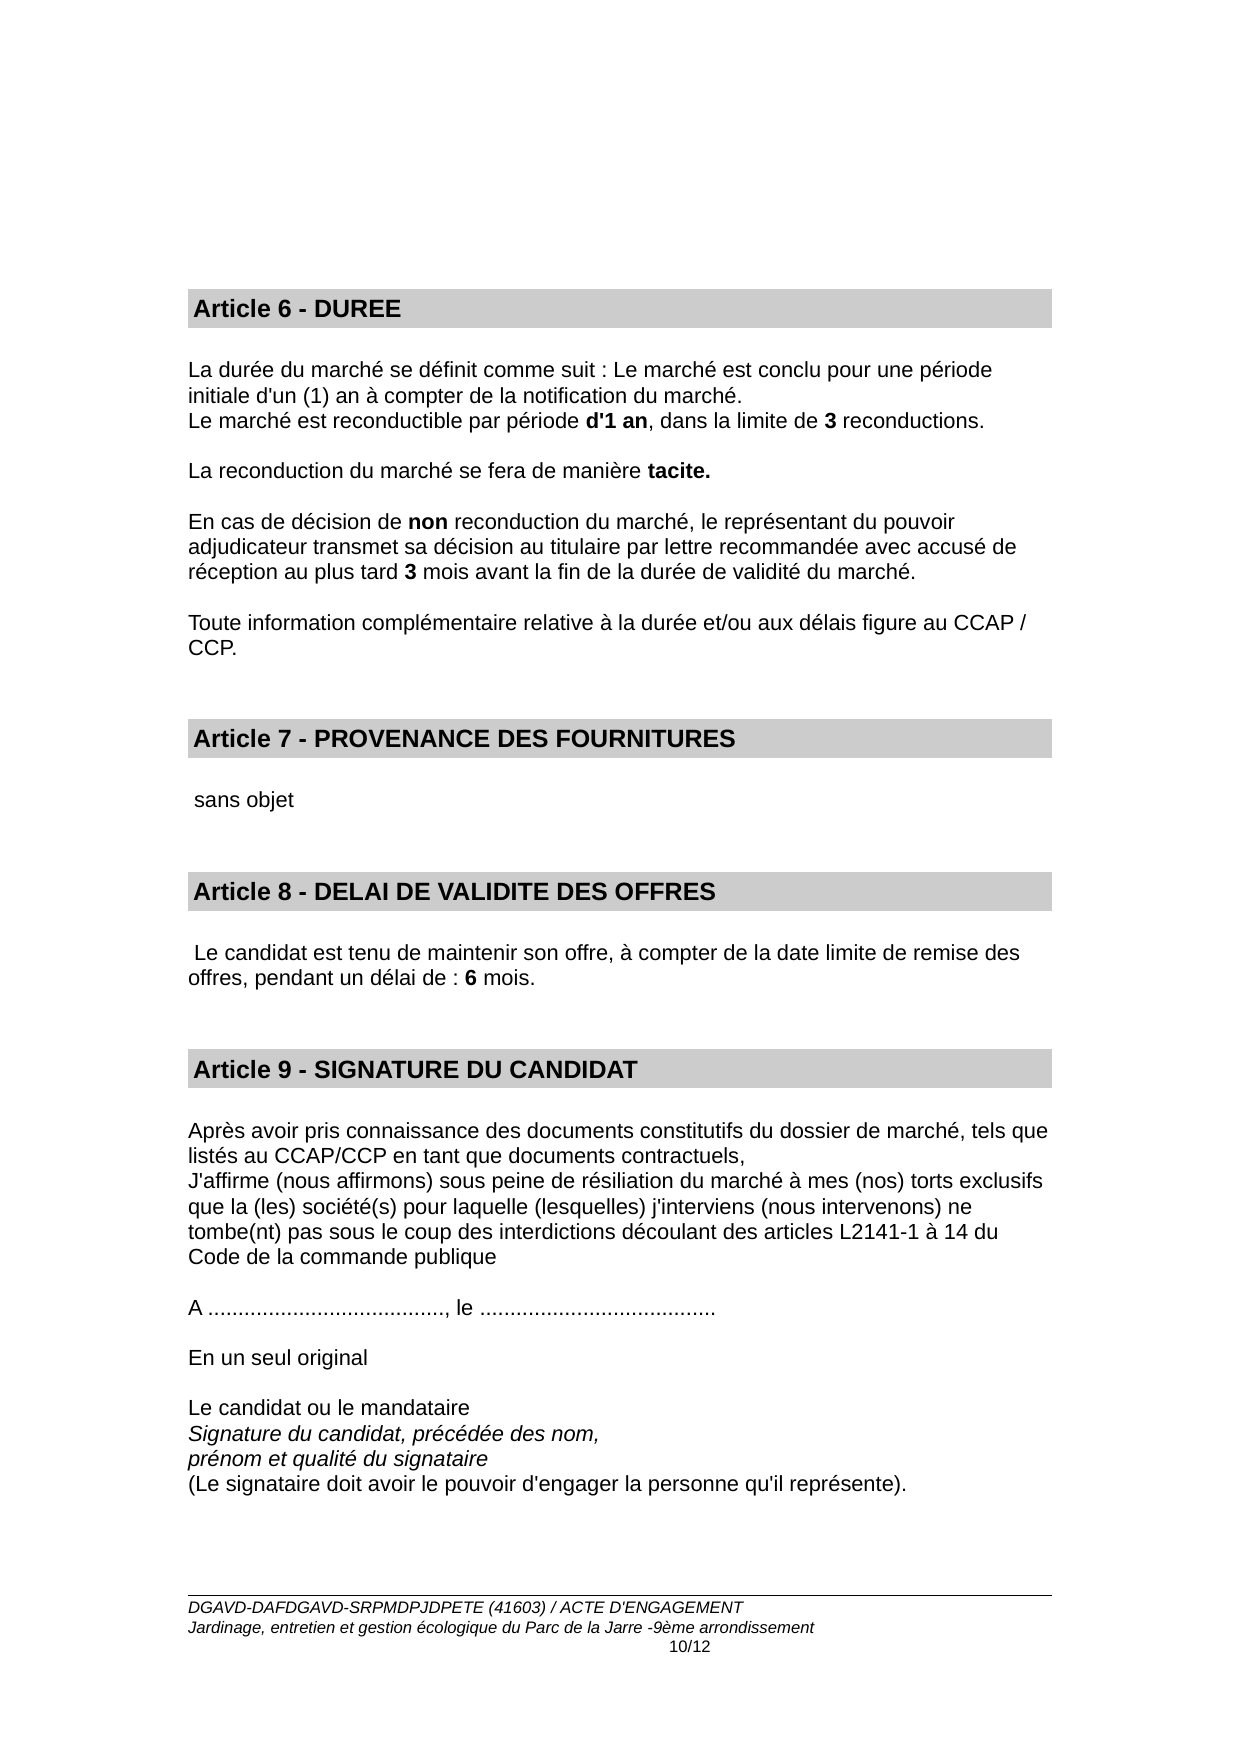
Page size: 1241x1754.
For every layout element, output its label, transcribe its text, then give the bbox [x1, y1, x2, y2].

text La durée du marché se définit comme suit : Le marché est conclu pour une période initiale d'un (1) an à compter de la notification du marché. [188, 357, 1052, 408]
subtitle SIGNATURE DU CANDIDAT [190, 1052, 1050, 1086]
text En un seul original [188, 1345, 1052, 1370]
text (Le signataire doit avoir le pouvoir d'engager la personne qu'il représente). [188, 1471, 1052, 1496]
text prénom et qualité du signataire [188, 1446, 1052, 1471]
text Le candidat ou le mandataire [188, 1395, 1052, 1420]
text Signature du candidat, précédée des nom, [188, 1420, 1052, 1446]
text Le candidat est tenu de maintenir son offre, à compter de la date limite de remise des offres, pendant un délai de : 6 mois. [188, 940, 1052, 990]
text A ......................................., le ....................................... [188, 1294, 1052, 1319]
text sans objet [188, 787, 1052, 812]
text En cas de décision de non reconduction du marché, le représentant du pouvoir adjudicateur transmet sa décision au titulaire par lettre recommandée avec accusé de réception au plus tard 3 mois avant la fin de la durée de validité du marché. [188, 508, 1052, 584]
text J'affirme (nous affirmons) sous peine de résiliation du marché à mes (nos) torts exclusifs que la (les) société(s) pour laquelle (lesquelles) j'interviens (nous intervenons) ne tombe(nt) pas sous le coup des interdictions découlant des articles L2141-1 à 14 du Code de la commande publique [188, 1168, 1052, 1269]
subtitle DUREE [190, 291, 1050, 326]
text Le marché est reconductible par période d'1 an, dans la limite de 3 reconductions. [188, 408, 1052, 433]
text Après avoir pris connaissance des documents constitutifs du dossier de marché, tels que listés au CCAP/CCP en tant que documents contractuels, [188, 1118, 1052, 1168]
text Toute information complémentaire relative à la durée et/ou aux délais figure au CCAP / CCP. [188, 609, 1052, 660]
text La reconduction du marché se fera de manière tacite. [188, 458, 1052, 483]
subtitle PROVENANCE DES FOURNITURES [190, 721, 1050, 756]
subtitle DELAI DE VALIDITE DES OFFRES [190, 874, 1050, 908]
